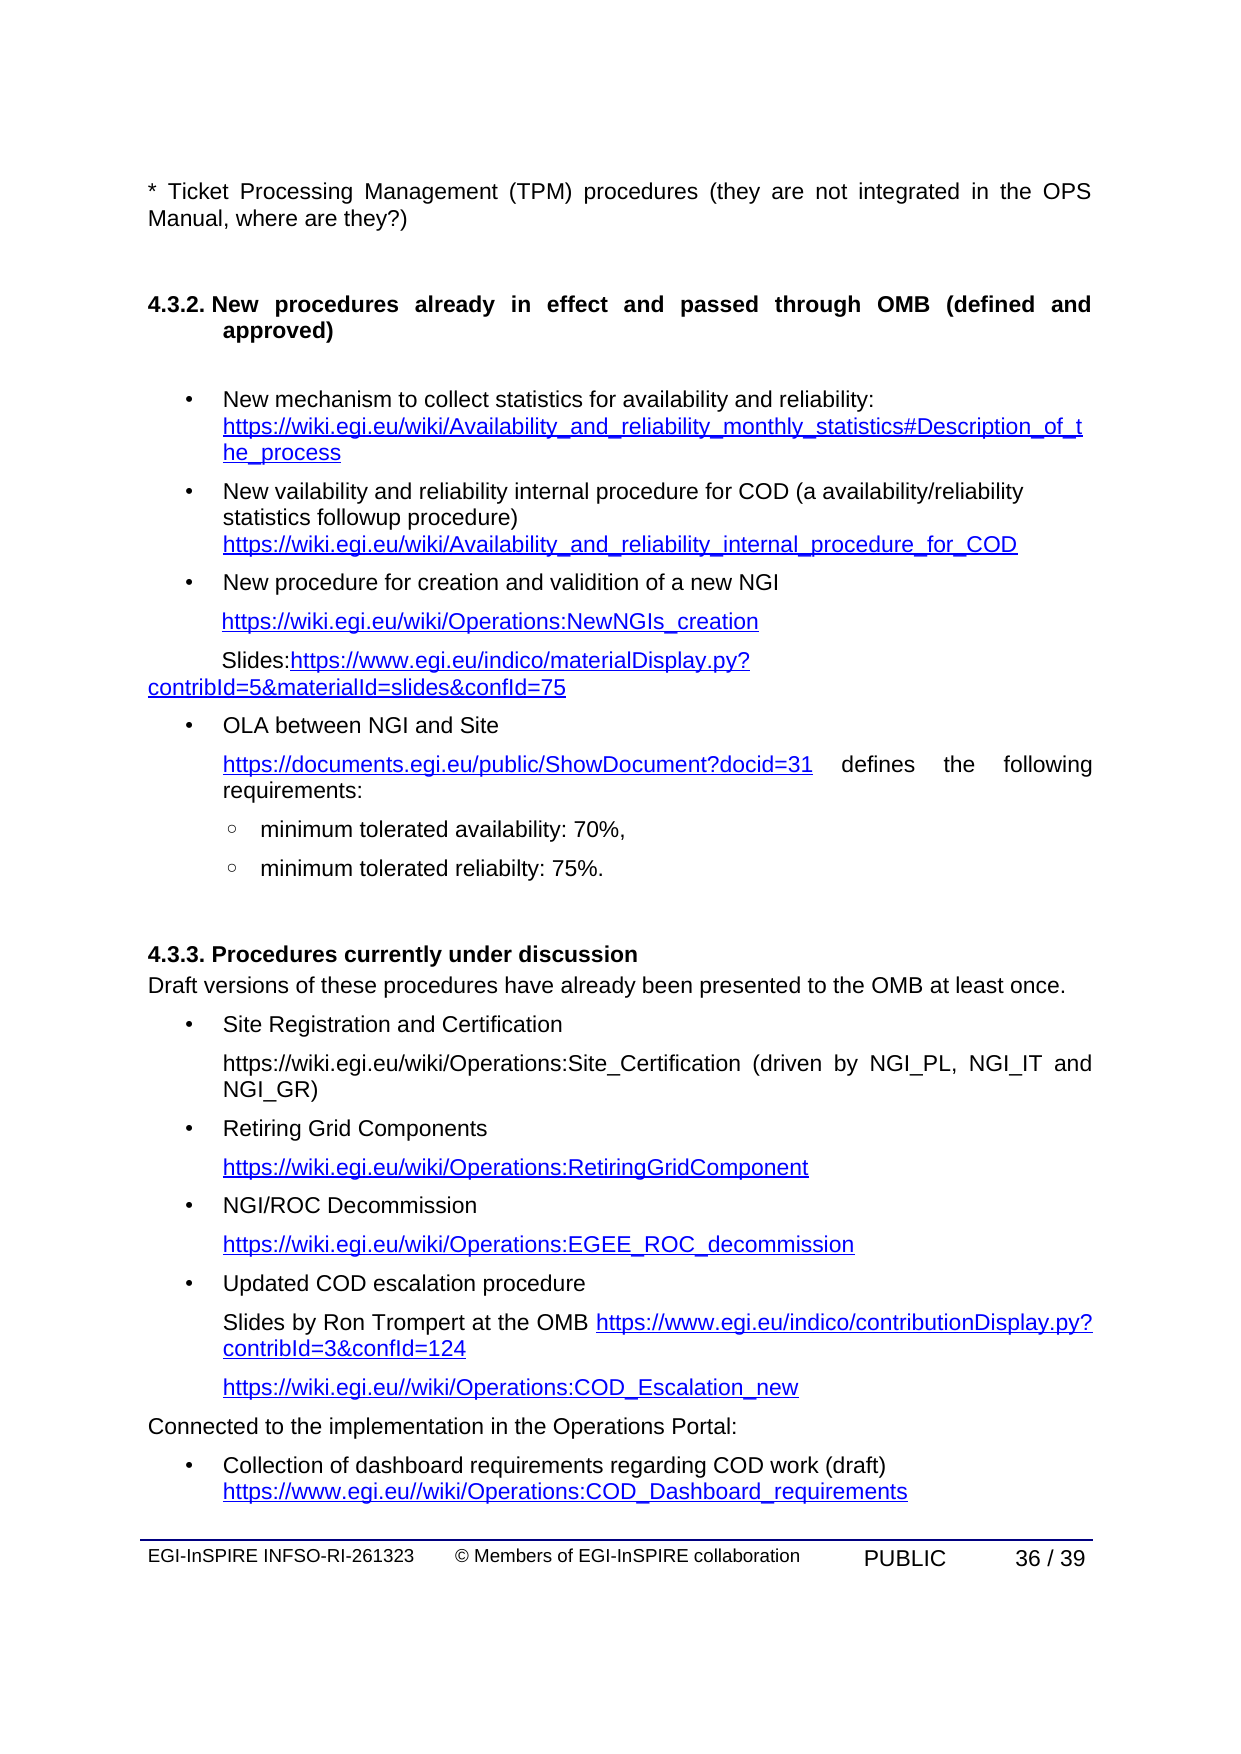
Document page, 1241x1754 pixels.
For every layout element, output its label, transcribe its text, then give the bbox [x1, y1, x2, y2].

text https://wiki.egi.eu/wiki/Operations:NewNGIs_creation [148, 608, 1093, 634]
text * Ticket Processing Management (TPM) procedures (they are not integrated in the OPS Manual, where are they?) [148, 178, 1093, 231]
list minimum tolerated reliabilty: 75%. [223, 855, 1093, 882]
list New procedure for creation and validition of a new NGI [185, 569, 1093, 596]
list Site Registration and Certification [185, 1011, 1093, 1037]
list https://wiki.egi.eu/wiki/Operations:Site_Certification (driven by NGI_PL, NGI_IT and NGI_GR) [185, 1049, 1093, 1102]
list https://documents.egi.eu/public/ShowDocument?docid=31 defines the following requirements: [185, 751, 1093, 804]
list New vailability and reliability internal procedure for COD (a availability/reliability statistics followup procedure) https://wiki.egi.eu/wiki/Availability_and_reliability_internal_procedure_for_COD [185, 478, 1093, 557]
list Collection of dashboard requirements regarding COD work (draft) https://www.egi.eu//wiki/Operations:COD_Dashboard_requirements [185, 1452, 1093, 1504]
list Updated COD escalation procedure [185, 1270, 1093, 1296]
text Slides:https://www.egi.eu/indico/materialDisplay.py?contribId=5&materialId=slides&confId=75 [148, 647, 1093, 700]
list NGI/ROC Decommission [185, 1192, 1093, 1219]
subtitle New procedures already in effect and passed through OMB (defined and approved) [148, 291, 1093, 343]
list OLA between NGI and Site [185, 712, 1093, 739]
list Retiring Grid Components [185, 1115, 1093, 1141]
list minimum tolerated availability: 70%, [223, 816, 1093, 843]
text Connected to the implementation in the Operations Portal: [148, 1413, 1093, 1439]
list https://wiki.egi.eu//wiki/Operations:COD_Escalation_new [185, 1374, 1093, 1401]
list New mechanism to collect statistics for availability and reliability: https://wiki.egi.eu/wiki/Availability_and_reliability_monthly_statistics#Description_of_the_process [185, 386, 1093, 465]
list https://wiki.egi.eu/wiki/Operations:EGEE_ROC_decommission [185, 1231, 1093, 1258]
list Slides by Ron Trompert at the OMB https://www.egi.eu/indico/contributionDisplay.py?contribId=3&confId=124 [185, 1309, 1093, 1362]
subtitle Procedures currently under discussion [148, 941, 1093, 968]
text Draft versions of these procedures have already been presented to the OMB at least once. [148, 972, 1093, 998]
list https://wiki.egi.eu/wiki/Operations:RetiringGridComponent [185, 1153, 1093, 1180]
